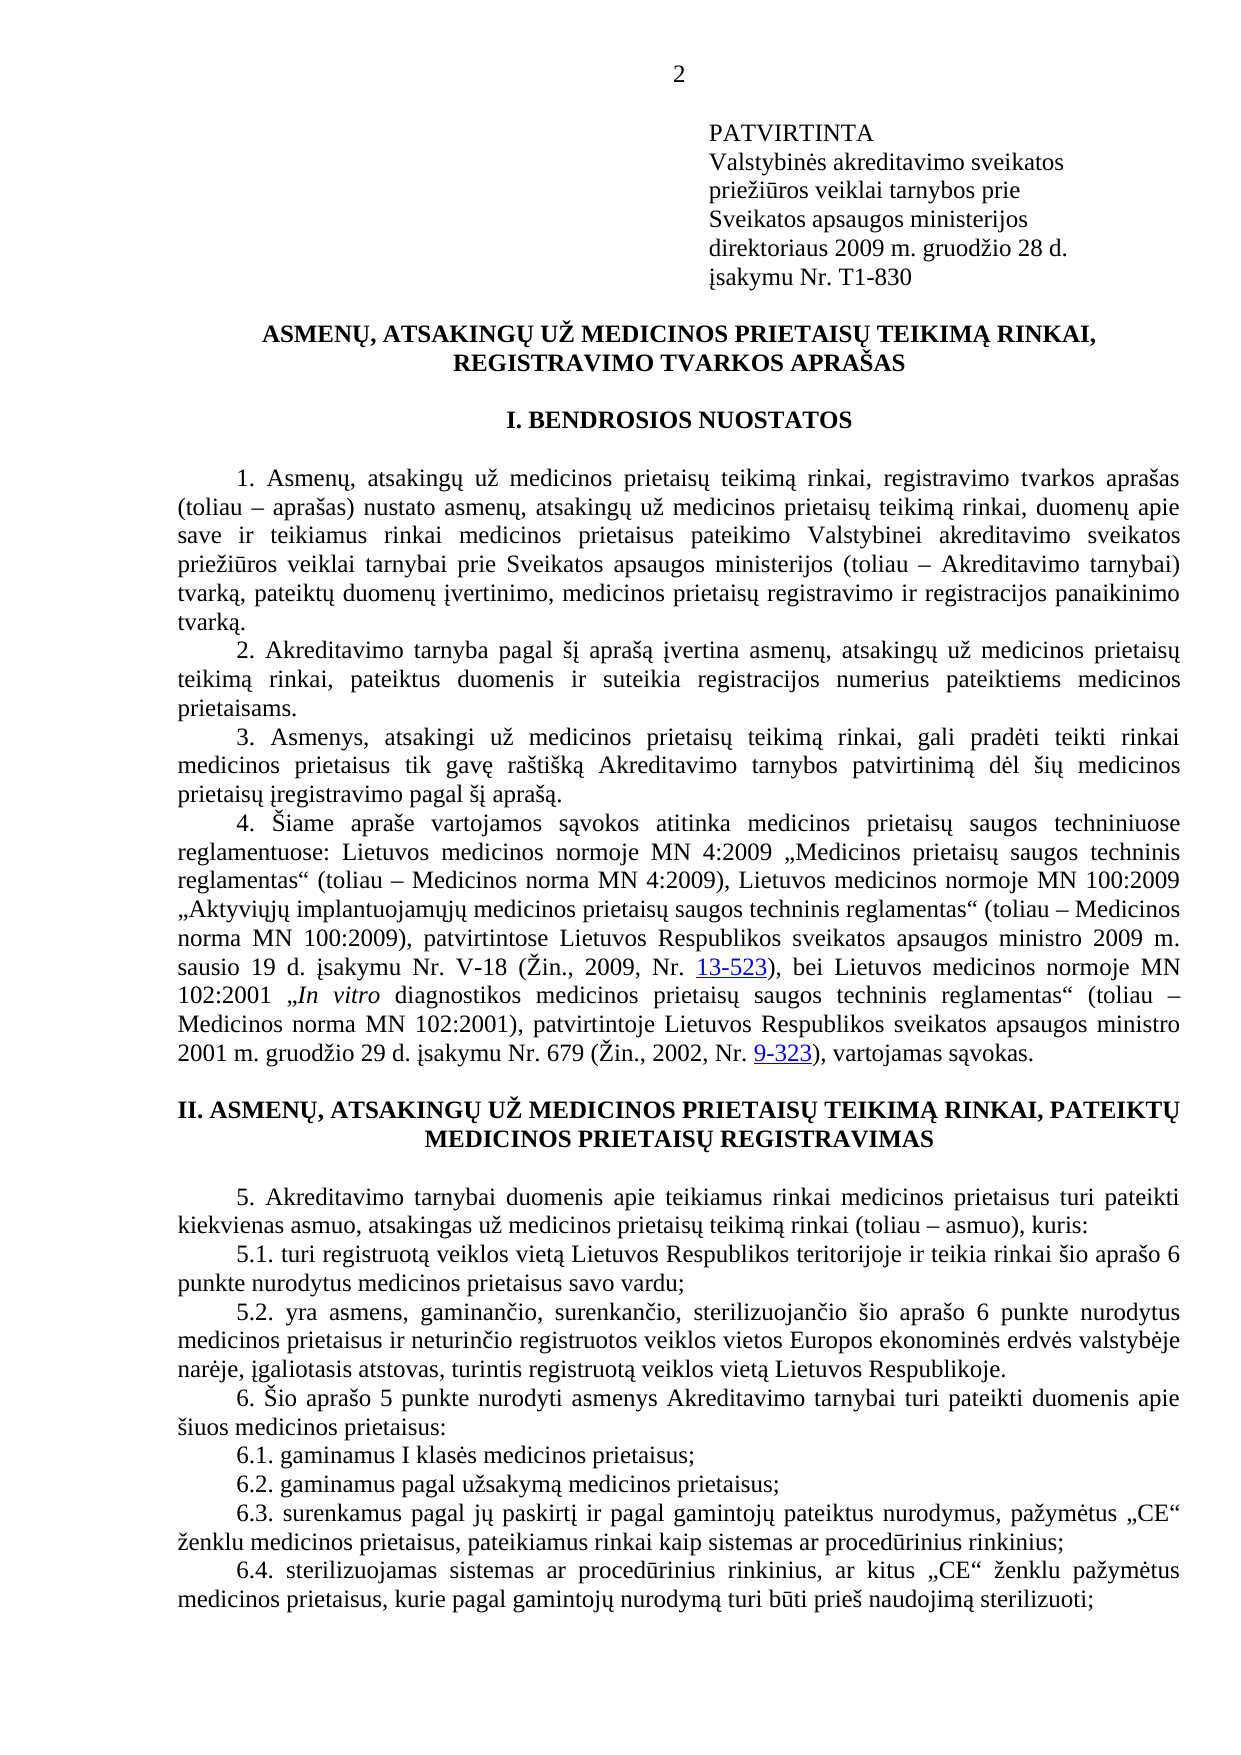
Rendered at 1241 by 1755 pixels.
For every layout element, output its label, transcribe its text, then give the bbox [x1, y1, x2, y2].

text 4. Šiame apraše vartojamos sąvokos atitinka medicinos prietaisų saugos techniniuose reglamentuose: Lietuvos medicinos normoje MN 4:2009 „Medicinos prietaisų saugos techninis reglamentas“ (toliau – Medicinos norma MN 4:2009), Lietuvos medicinos normoje MN 100:2009 „Aktyviųjų implantuojamųjų medicinos prietaisų saugos techninis reglamentas“ (toliau – Medicinos norma MN 100:2009), patvirtintose Lietuvos Respublikos sveikatos apsaugos ministro 2009 m. sausio 19 d. įsakymu Nr. V-18 (Žin., 2009, Nr. 13-523), bei Lietuvos medicinos normoje MN 102:2001 „In vitro diagnostikos medicinos prietaisų saugos techninis reglamentas“ (toliau – Medicinos norma MN 102:2001), patvirtintoje Lietuvos Respublikos sveikatos apsaugos ministro 2001 m. gruodžio 29 d. įsakymu Nr. 679 (Žin., 2002, Nr. 9-323), vartojamas sąvokas. [177, 808, 1181, 1067]
text 2. Akreditavimo tarnyba pagal šį aprašą įvertina asmenų, atsakingų už medicinos prietaisų teikimą rinkai, pateiktus duomenis ir suteikia registracijos numerius pateiktiems medicinos prietaisams. [177, 636, 1181, 722]
text įsakymu Nr. T1-830 [177, 262, 1181, 291]
text Sveikatos apsaugos ministerijos [177, 204, 1181, 233]
text ASMENŲ, ATSAKINGŲ UŽ MEDICINOS PRIETAISŲ TEIKIMĄ RINKAI, REGISTRAVIMO TVARKOS APRAŠAS [177, 319, 1181, 377]
text 5.1. turi registruotą veiklos vietą Lietuvos Respublikos teritorijoje ir teikia rinkai šio aprašo 6 punkte nurodytus medicinos prietaisus savo vardu; [177, 1239, 1181, 1297]
text 6.4. sterilizuojamas sistemas ar procedūrinius rinkinius, ar kitus „CE“ ženklu pažymėtus medicinos prietaisus, kurie pagal gamintojų nurodymą turi būti prieš naudojimą sterilizuoti; [177, 1556, 1181, 1613]
text 6. Šio aprašo 5 punkte nurodyti asmenys Akreditavimo tarnybai turi pateikti duomenis apie šiuos medicinos prietaisus: [177, 1383, 1181, 1441]
text PATVIRTINTA [709, 118, 1181, 147]
text priežiūros veiklai tarnybos prie [177, 176, 1181, 204]
text II. ASMENŲ, ATSAKINGŲ UŽ MEDICINOS PRIETAISŲ TEIKIMĄ RINKAI, PATEIKTŲ MEDICINOS PRIETAISŲ REGISTRAVIMAS [177, 1096, 1181, 1153]
text I. BENDROSIOS NUOSTATOS [177, 406, 1181, 434]
text 5. Akreditavimo tarnybai duomenis apie teikiamus rinkai medicinos prietaisus turi pateikti kiekvienas asmuo, atsakingas už medicinos prietaisų teikimą rinkai (toliau – asmuo), kuris: [177, 1182, 1181, 1239]
text Valstybinės akreditavimo sveikatos [177, 147, 1181, 176]
text 6.1. gaminamus I klasės medicinos prietaisus; [177, 1441, 1181, 1469]
text 6.3. surenkamus pagal jų paskirtį ir pagal gamintojų pateiktus nurodymus, pažymėtus „CE“ ženklu medicinos prietaisus, pateikiamus rinkai kaip sistemas ar procedūrinius rinkinius; [177, 1498, 1181, 1556]
text 6.2. gaminamus pagal užsakymą medicinos prietaisus; [177, 1469, 1181, 1498]
text direktoriaus 2009 m. gruodžio 28 d. [177, 233, 1181, 262]
text 3. Asmenys, atsakingi už medicinos prietaisų teikimą rinkai, gali pradėti teikti rinkai medicinos prietaisus tik gavę raštišką Akreditavimo tarnybos patvirtinimą dėl šių medicinos prietaisų įregistravimo pagal šį aprašą. [177, 722, 1181, 808]
text 1. Asmenų, atsakingų už medicinos prietaisų teikimą rinkai, registravimo tvarkos aprašas (toliau – aprašas) nustato asmenų, atsakingų už medicinos prietaisų teikimą rinkai, duomenų apie save ir teikiamus rinkai medicinos prietaisus pateikimo Valstybinei akreditavimo sveikatos priežiūros veiklai tarnybai prie Sveikatos apsaugos ministerijos (toliau – Akreditavimo tarnybai) tvarką, pateiktų duomenų įvertinimo, medicinos prietaisų registravimo ir registracijos panaikinimo tvarką. [177, 463, 1181, 636]
text 5.2. yra asmens, gaminančio, surenkančio, sterilizuojančio šio aprašo 6 punkte nurodytus medicinos prietaisus ir neturinčio registruotos veiklos vietos Europos ekonominės erdvės valstybėje narėje, įgaliotasis atstovas, turintis registruotą veiklos vietą Lietuvos Respublikoje. [177, 1297, 1181, 1383]
